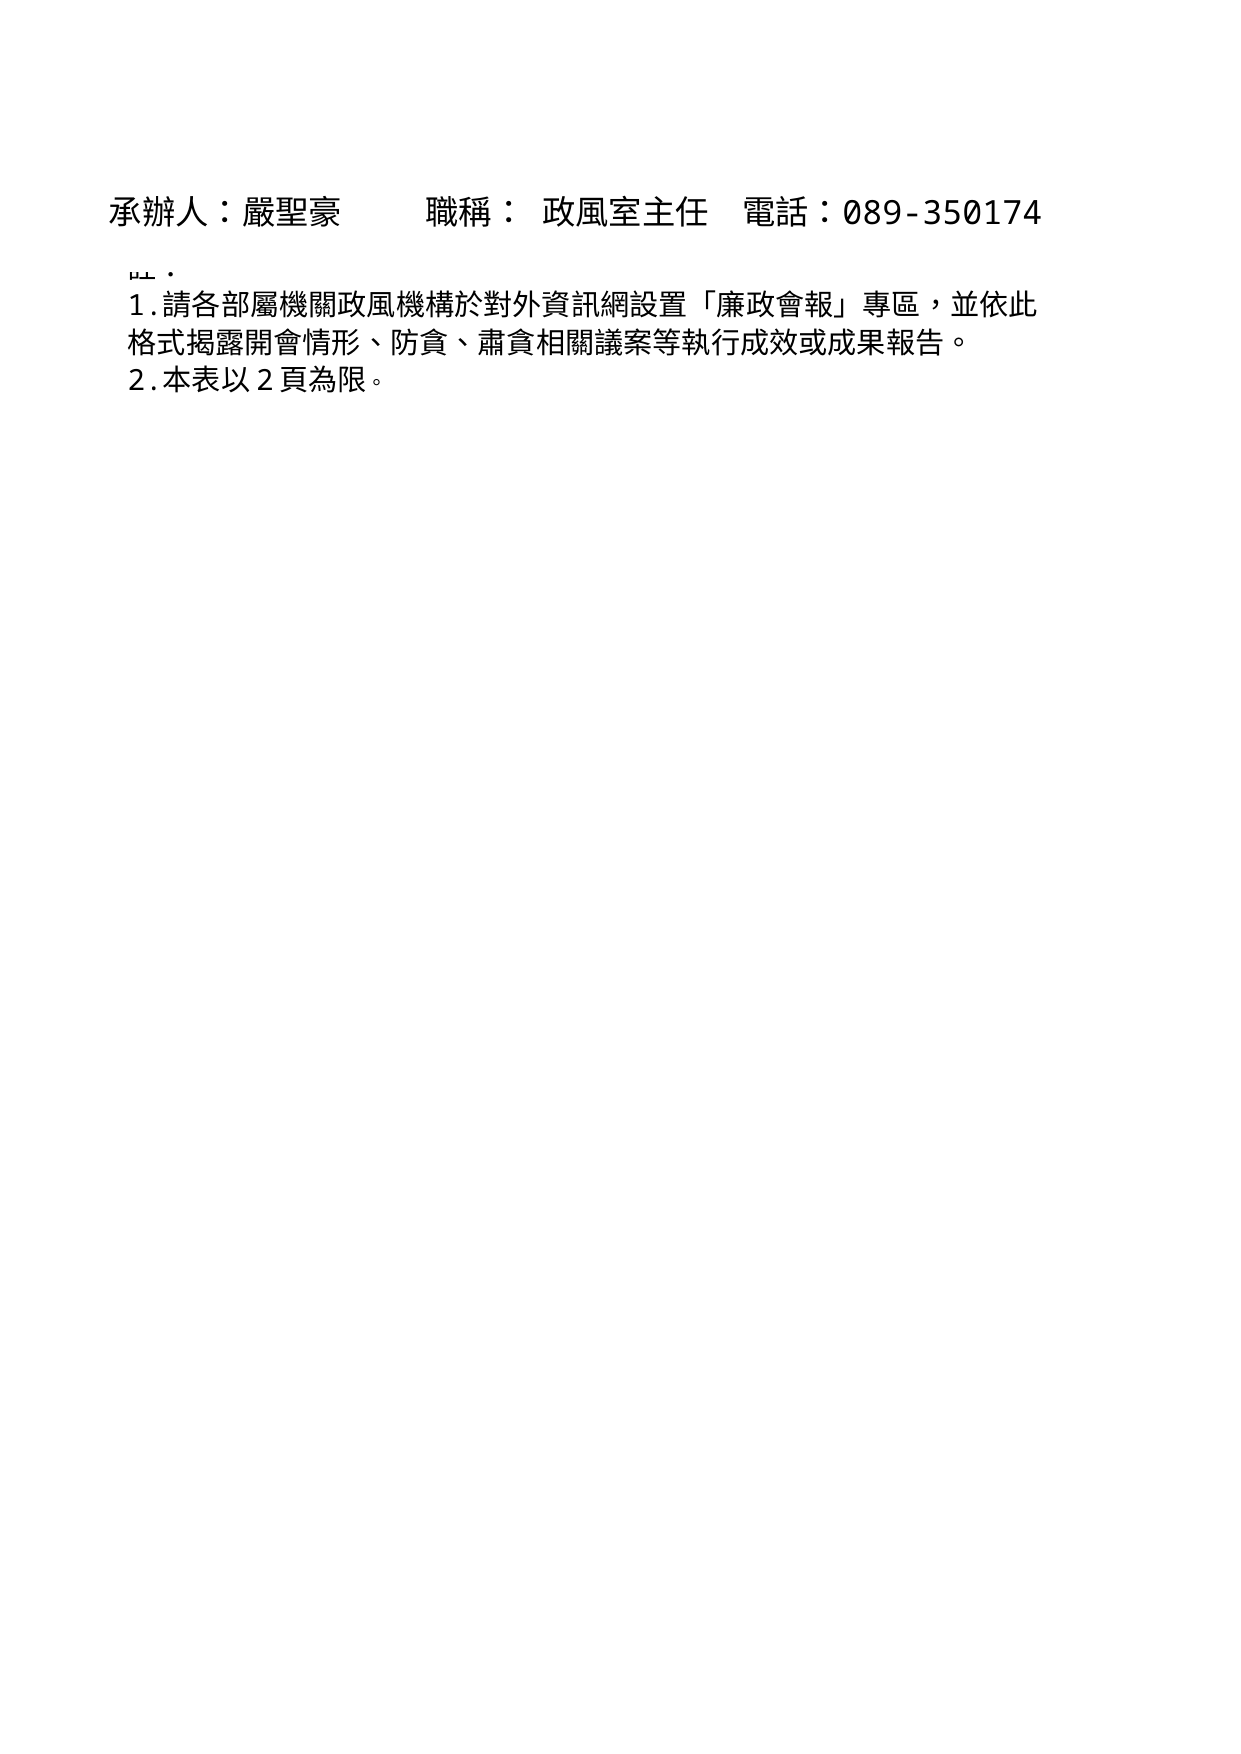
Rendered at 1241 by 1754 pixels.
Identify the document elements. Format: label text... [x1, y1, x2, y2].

text 承辦人：嚴聖豪 職稱： 政風室主任 電話：089-350174 [109, 185, 1072, 234]
text 註： [127, 272, 1054, 286]
text 2.本表以2頁為限。 [127, 361, 1054, 398]
text 1.請各部屬機關政風機構於對外資訊網設置「廉政會報」專區，並依此格式揭露開會情形、防貪、肅貪相關議案等執行成效或成果報告。 [127, 286, 1054, 361]
